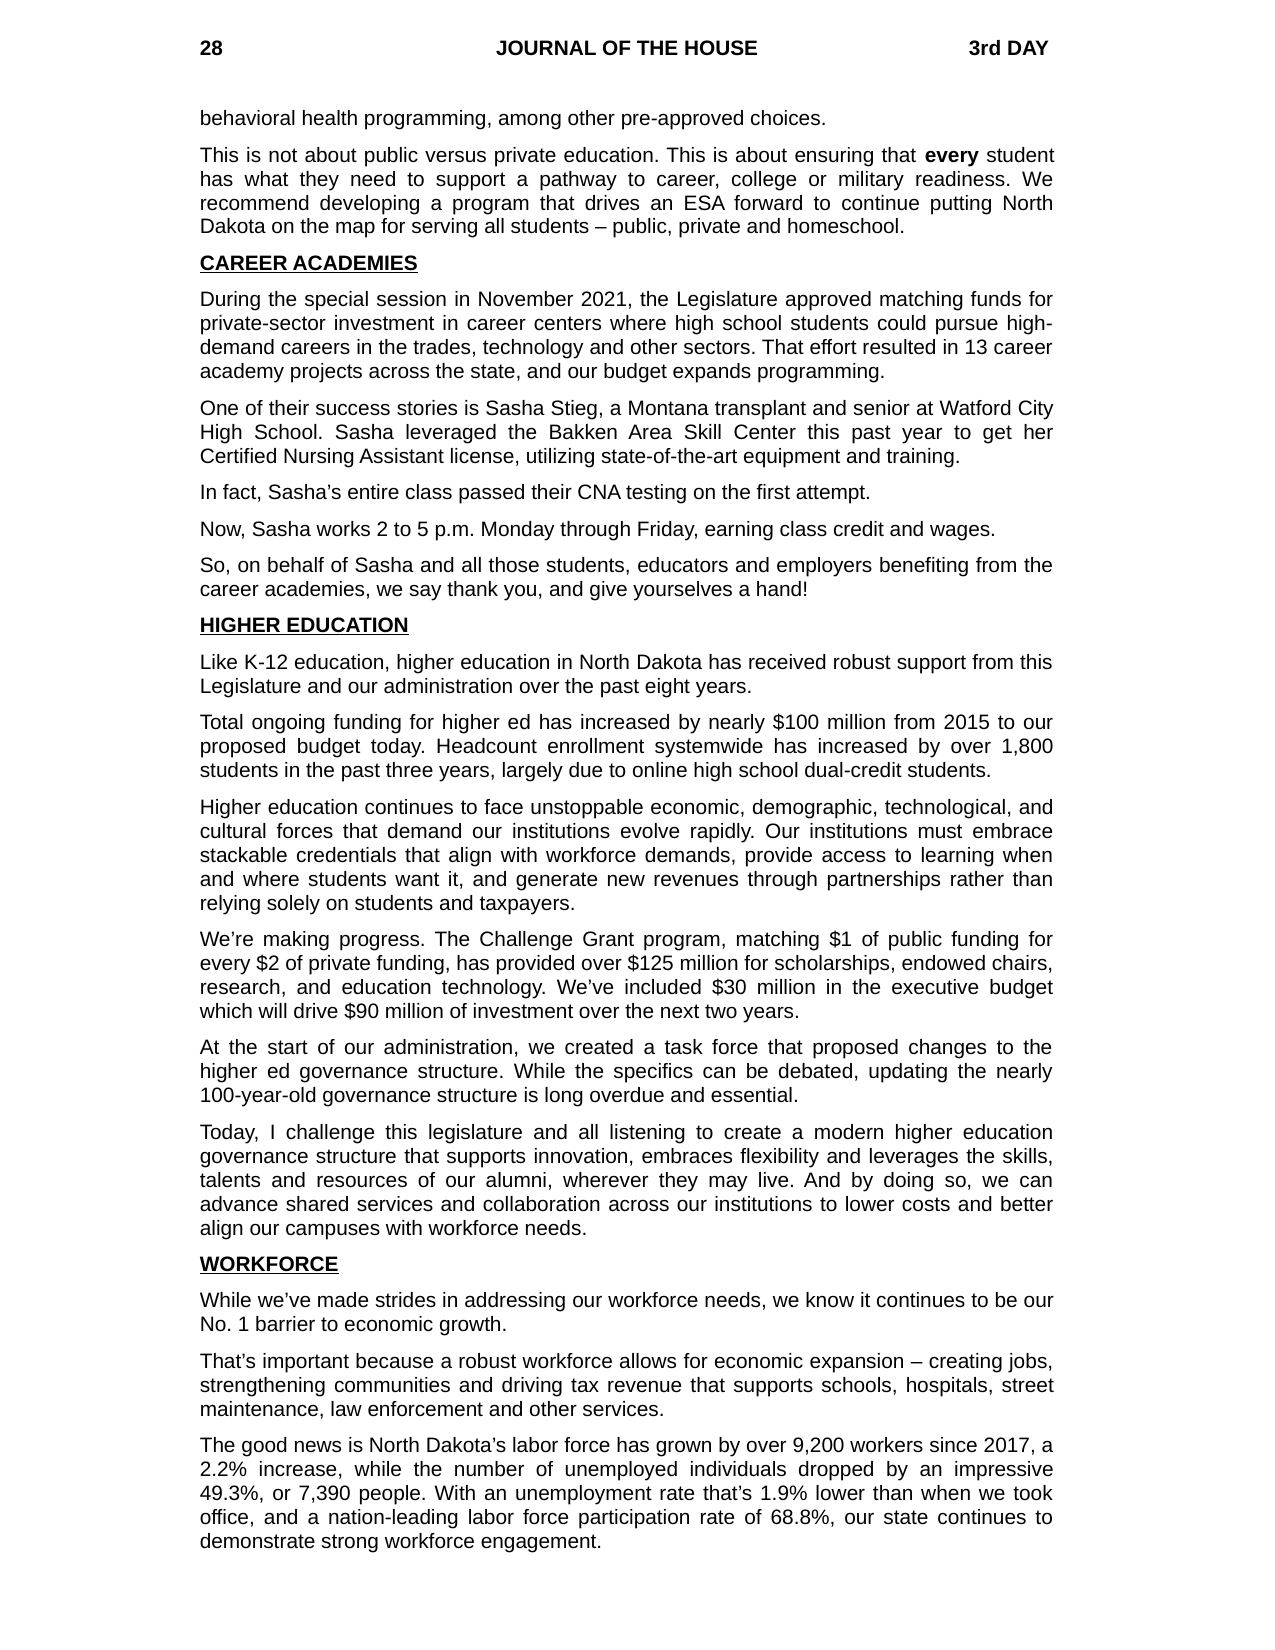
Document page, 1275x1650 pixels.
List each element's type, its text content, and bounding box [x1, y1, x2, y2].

text During the special session in November 2021, the Legislature approved matching funds for private-sector investment in career centers where high school students could pursue high-demand careers in the trades, technology and other sectors. That effort resulted in 13 career academy projects across the state, and our budget expands programming. [199, 287, 1054, 383]
text Higher education continues to face unstoppable economic, demographic, technological, and cultural forces that demand our institutions evolve rapidly. Our institutions must embrace stackable credentials that align with workforce demands, provide access to learning when and where students want it, and generate new revenues through partnerships rather than relying solely on students and taxpayers. [199, 794, 1054, 914]
subtitle Page 28 [9, 9, 109, 33]
text CAREER ACADEMIES [199, 251, 1054, 275]
text We’re making progress. The Challenge Grant program, matching $1 of public funding for every $2 of private funding, has provided over $125 million for scholarships, endowed chairs, research, and education technology. We’ve included $30 million in the executive budget which will drive $90 million of investment over the next two years. [199, 927, 1054, 1023]
text So, on behalf of Sasha and all those students, educators and employers benefiting from the career academies, we say thank you, and give yourselves a hand! [199, 553, 1054, 601]
text This is not about public versus private education. This is about ensuring that every student has what they need to support a pathway to career, college or military readiness. We recommend developing a program that drives an ESA forward to continue putting North Dakota on the map for serving all students – public, private and homeschool. [199, 142, 1054, 238]
text Like K-12 education, higher education in North Dakota has received robust support from this Legislature and our administration over the past eight years. [199, 650, 1054, 698]
text In fact, Sasha’s entire class passed their CNA testing on the first attempt. [199, 480, 1054, 504]
text At the start of our administration, we created a task force that proposed changes to the higher ed governance structure. While the specifics can be debated, updating the nearly 100-year-old governance structure is long overdue and essential. [199, 1035, 1054, 1107]
text WORKFORCE [199, 1252, 1054, 1276]
text One of their success stories is Sasha Stieg, a Montana transplant and senior at Watford City High School. Sasha leveraged the Bakken Area Skill Center this past year to get her Certified Nursing Assistant license, utilizing state-of-the-art equipment and training. [199, 396, 1054, 467]
text That’s important because a robust workforce allows for economic expansion – creating jobs, strengthening communities and driving tax revenue that supports schools, hospitals, street maintenance, law enforcement and other services. [199, 1349, 1054, 1421]
text behavioral health programming, among other pre-approved choices. [199, 106, 1054, 130]
text Now, Sasha works 2 to 5 p.m. Monday through Friday, earning class credit and wages. [199, 516, 1054, 540]
text Today, I challenge this legislature and all listening to create a modern higher education governance structure that supports innovation, embraces flexibility and leverages the skills, talents and resources of our alumni, wherever they may live. And by doing so, we can advance shared services and collaboration across our institutions to lower costs and better align our campuses with workforce needs. [199, 1119, 1054, 1239]
text Total ongoing funding for higher ed has increased by nearly $100 million from 2015 to our proposed budget today. Headcount enrollment systemwide has increased by over 1,800 students in the past three years, largely due to online high school dual-credit students. [199, 710, 1054, 782]
text HIGHER EDUCATION [199, 613, 1054, 637]
text While we’ve made strides in addressing our workforce needs, we know it continues to be our No. 1 barrier to economic growth. [199, 1288, 1054, 1336]
text The good news is North Dakota’s labor force has grown by over 9,200 workers since 2017, a 2.2% increase, while the number of unemployed individuals dropped by an impressive 49.3%, or 7,390 people. With an unemployment rate that’s 1.9% lower than when we took office, and a nation-leading labor force participation rate of 68.8%, our state continues to demonstrate strong workforce engagement. [199, 1433, 1054, 1553]
